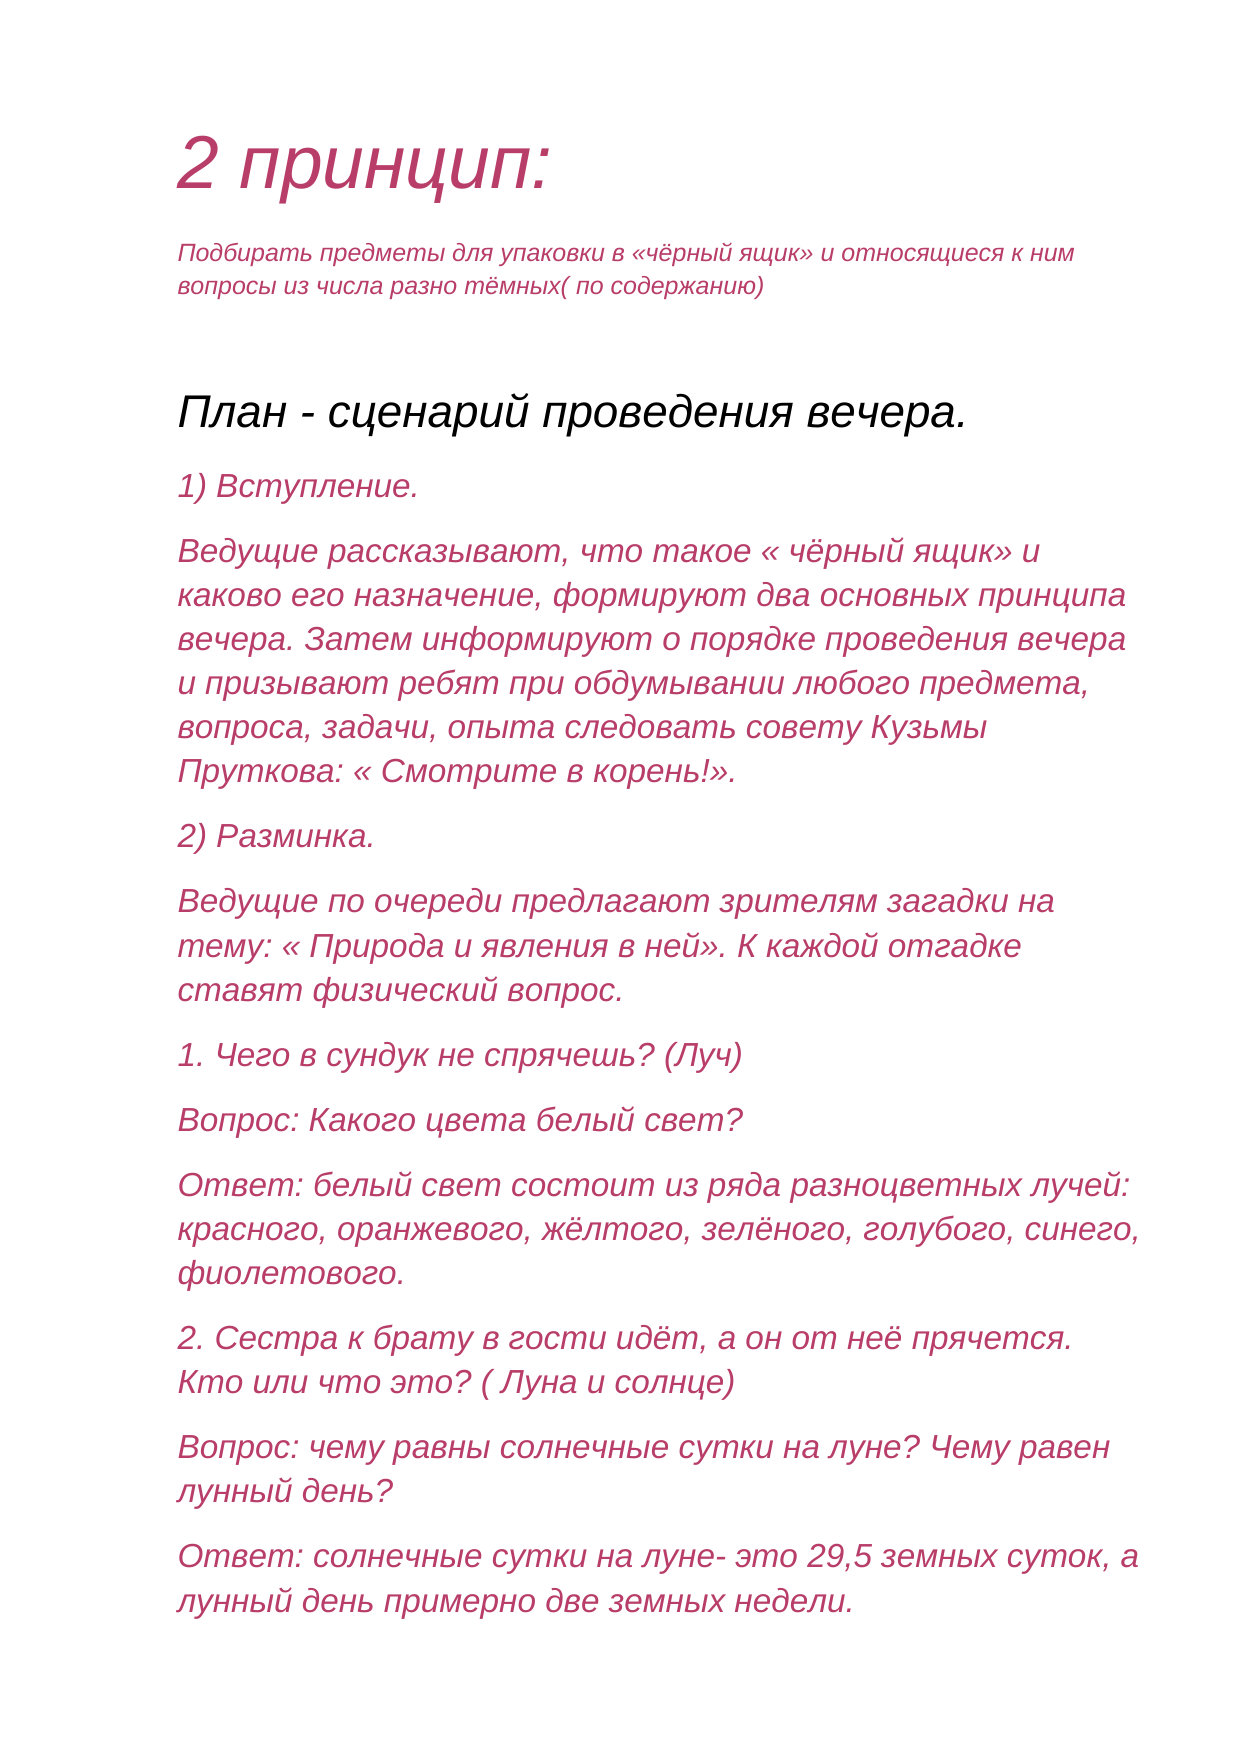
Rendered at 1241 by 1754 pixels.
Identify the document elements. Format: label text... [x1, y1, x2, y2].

text 1. Чего в сундук не спрячешь? (Луч) [177, 1035, 1152, 1073]
text Вопрос: чему равны солнечные сутки на луне? Чему равен лунный день? [177, 1427, 1152, 1510]
text 1) Вступление. [177, 466, 1152, 504]
text Ответ: солнечные сутки на луне- это 29,5 земных суток, а лунный день примерно две земных недели. [177, 1537, 1152, 1619]
text 2 принцип: [177, 118, 1152, 204]
text План - сценарий проведения вечера. [177, 384, 1152, 437]
text 2) Разминка. [177, 817, 1152, 855]
text Вопрос: Какого цвета белый свет? [177, 1100, 1152, 1138]
text Ответ: белый свет состоит из ряда разноцветных лучей: красного, оранжевого, жёлтого, зелёного, голубого, синего, фиолетового. [177, 1165, 1152, 1292]
text 2. Сестра к брату в гости идёт, а он от неё прячется. Кто или что это? ( Луна и солнце) [177, 1318, 1152, 1401]
text Ведущие рассказывают, что такое « чёрный ящик» и каково его назначение, формируют два основных принципа вечера. Затем информируют о порядке проведения вечера и призывают ребят при обдумывании любого предмета, вопроса, задачи, опыта следовать совету Кузьмы Пруткова: « Смотрите в корень!». [177, 531, 1152, 790]
text Ведущие по очереди предлагают зрителям загадки на тему: « Природа и явления в ней». К каждой отгадке ставят физический вопрос. [177, 882, 1152, 1008]
text Подбирать предметы для упаковки в «чёрный ящик» и относящиеся к ним вопросы из числа разно тёмных( по содержанию) [177, 238, 1152, 300]
